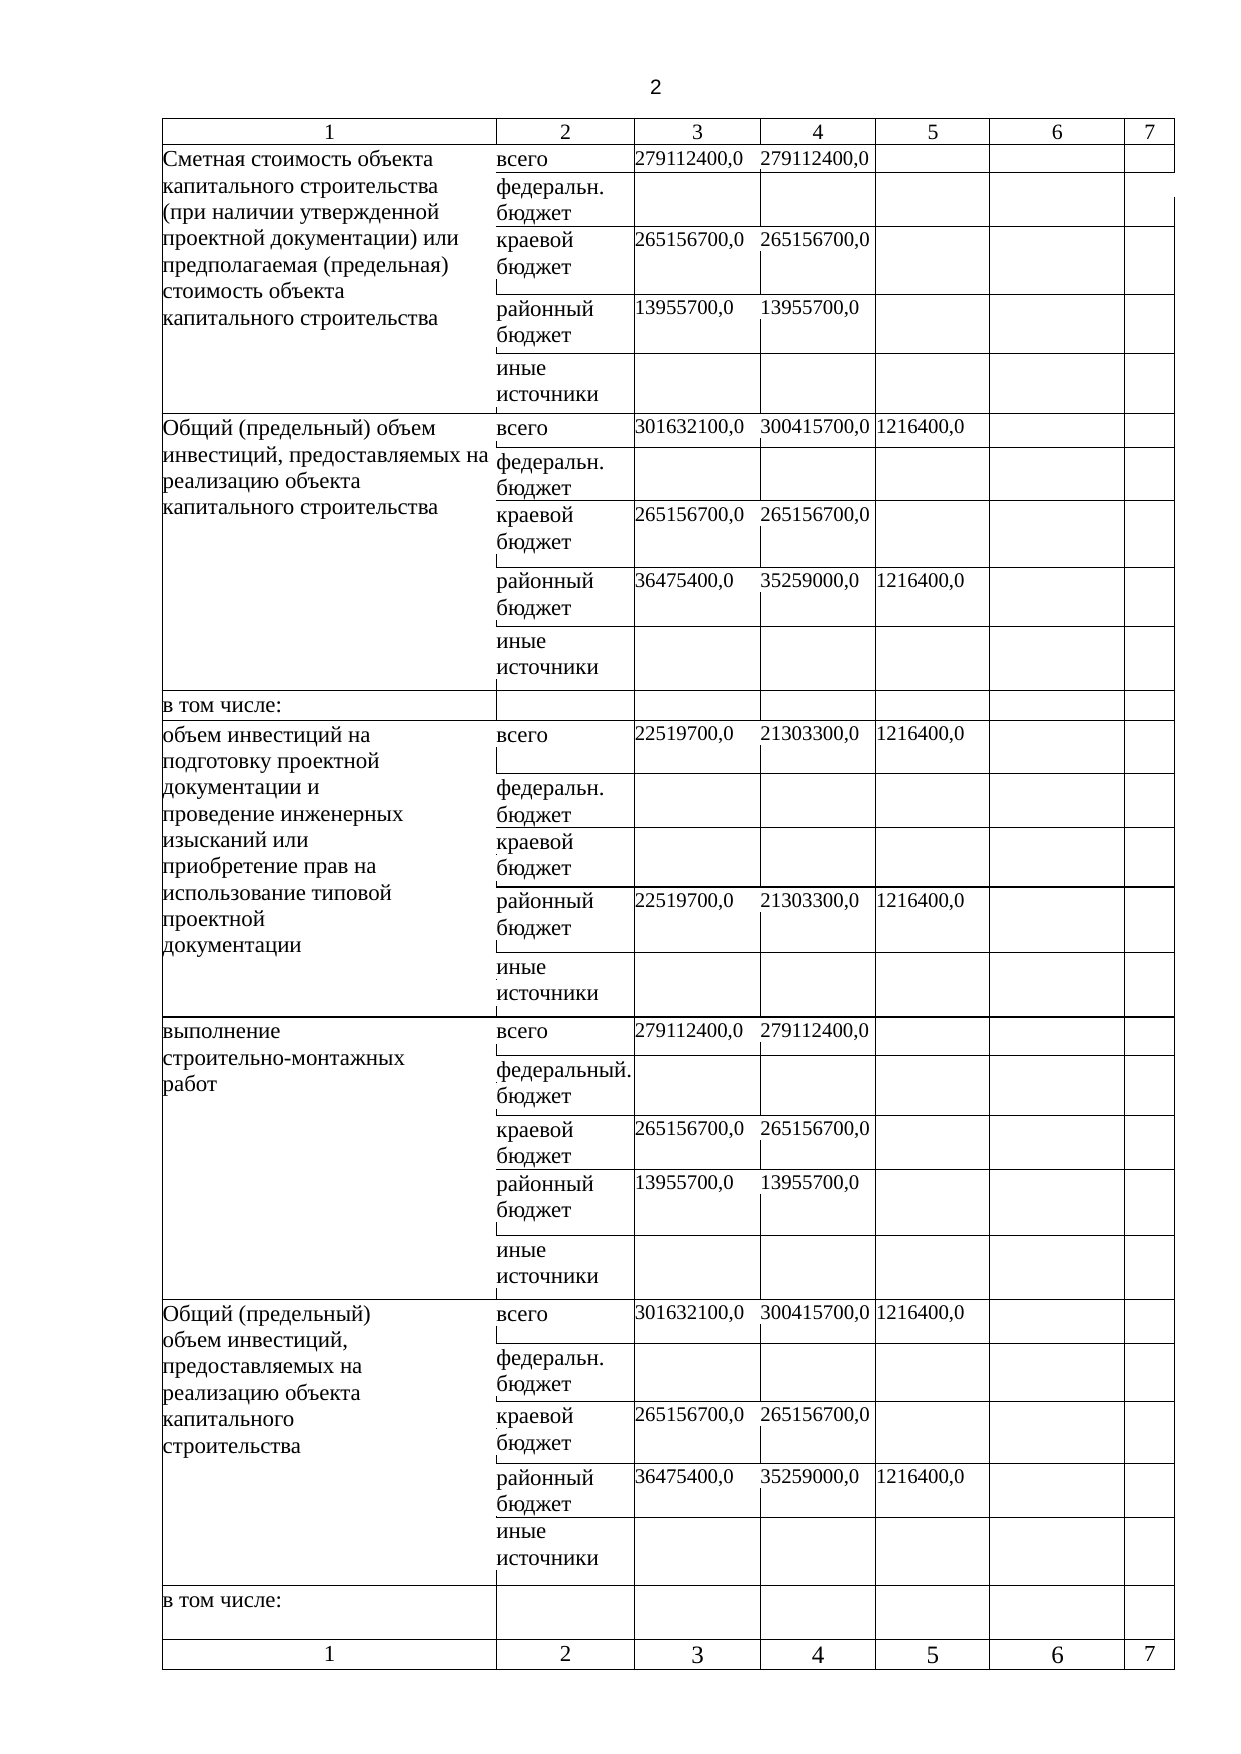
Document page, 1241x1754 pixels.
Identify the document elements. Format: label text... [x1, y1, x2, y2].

table_cell [1125, 1116, 1174, 1169]
table_cell [876, 1402, 989, 1462]
table_cell 6 [990, 1640, 1124, 1669]
table_cell 36475400,0 [635, 1464, 760, 1517]
table_cell всего [497, 414, 634, 447]
table_cell [1125, 145, 1174, 172]
table_cell [1125, 1344, 1174, 1401]
table_cell [990, 568, 1124, 626]
table_cell 13955700,0 [761, 1170, 875, 1235]
table_cell [876, 953, 989, 1016]
table_cell [635, 448, 760, 500]
table_cell [635, 354, 760, 413]
table_cell [1125, 568, 1174, 626]
table_cell 5 [876, 119, 989, 144]
table_cell [761, 1586, 875, 1639]
table_cell [876, 1170, 989, 1235]
table_cell 22519700,0 [635, 721, 760, 773]
table_cell [876, 774, 989, 827]
table_cell всего [497, 721, 634, 773]
table_cell [1125, 1170, 1174, 1235]
table_cell 279112400,0 [761, 1018, 875, 1055]
table_cell [635, 1056, 760, 1115]
table_cell [876, 501, 989, 567]
table_cell [876, 1056, 989, 1115]
table_cell 265156700,0 [761, 1402, 875, 1462]
table_cell 35259000,0 [761, 1464, 875, 1517]
table_cell [1125, 173, 1174, 226]
table_cell краевой бюджет [497, 1116, 634, 1169]
table_cell районный бюджет [497, 1464, 634, 1517]
table_cell [1125, 501, 1174, 567]
table_cell 4 [761, 1640, 875, 1669]
table_cell [1125, 721, 1174, 773]
table_cell [497, 691, 634, 719]
table_cell [990, 448, 1124, 500]
table_cell районный бюджет [497, 295, 634, 353]
table_cell 1216400,0 [876, 414, 989, 447]
table_cell 1 [163, 119, 496, 144]
table_cell [990, 227, 1124, 293]
table_cell Общий (предельный) объем инвестиций, предоставляемых на реализацию объекта капитального строительства [163, 1300, 496, 1585]
table_cell [761, 1344, 875, 1401]
table_cell 265156700,0 [761, 1116, 875, 1169]
table_cell [1125, 691, 1174, 719]
table_cell [990, 627, 1124, 690]
table_cell [1125, 774, 1174, 827]
table_cell [1125, 1402, 1174, 1462]
table_cell районный бюджет [497, 888, 634, 952]
table_cell 35259000,0 [761, 568, 875, 626]
table_cell 7 [1125, 119, 1174, 144]
table_cell всего [497, 145, 634, 172]
table_cell 3 [635, 1640, 760, 1669]
table_cell Общий (предельный) объем инвестиций, предоставляемых на реализацию объекта капитального строительства [163, 414, 496, 690]
table_cell 301632100,0 [635, 1300, 760, 1343]
table_cell 265156700,0 [635, 1402, 760, 1462]
table_cell [990, 414, 1124, 447]
table_cell [1125, 227, 1174, 293]
table_cell [635, 173, 760, 226]
table_cell 36475400,0 [635, 568, 760, 626]
table_cell [876, 145, 989, 172]
table_cell [635, 1518, 760, 1585]
table_cell 265156700,0 [761, 501, 875, 567]
table_cell [1125, 1464, 1174, 1517]
table_cell 2 [497, 119, 634, 144]
table_cell [761, 828, 875, 886]
table_cell [761, 448, 875, 500]
table_cell 279112400,0 [635, 145, 760, 172]
table_cell [876, 828, 989, 886]
table_cell районный бюджет [497, 568, 634, 626]
table_cell [1125, 414, 1174, 447]
table_cell [876, 354, 989, 413]
table_cell 2 [497, 1640, 634, 1669]
table_cell [1125, 953, 1174, 1016]
table_cell [990, 828, 1124, 886]
table_cell [761, 354, 875, 413]
table_cell [990, 888, 1124, 952]
table_cell 1216400,0 [876, 1464, 989, 1517]
table_cell [1125, 1518, 1174, 1585]
table_cell [1125, 1056, 1174, 1115]
table_cell 13955700,0 [761, 295, 875, 353]
table_cell [761, 1056, 875, 1115]
table_cell федеральн. бюджет [497, 774, 634, 827]
table_cell 3 [635, 119, 760, 144]
table_cell 1 [163, 1640, 496, 1669]
table_cell 300415700,0 [761, 1300, 875, 1343]
table_cell иные источники [497, 1236, 634, 1299]
table_cell [876, 627, 989, 690]
table_cell [990, 691, 1124, 719]
table_cell районный бюджет [497, 1170, 634, 1235]
table_cell [876, 295, 989, 353]
table_cell [990, 1586, 1124, 1639]
table_cell 21303300,0 [761, 888, 875, 952]
table_cell [1125, 1236, 1174, 1299]
table_cell 279112400,0 [761, 145, 875, 172]
table_cell 1216400,0 [876, 568, 989, 626]
table_cell 21303300,0 [761, 721, 875, 773]
table_cell Сметная стоимость объекта капитального строительства (при наличии утвержденной проектной документации) или предполагаемая (предельная) стоимость объекта капитального строительства [163, 145, 496, 413]
table_cell [876, 1586, 989, 1639]
table_cell [876, 173, 989, 226]
table_cell 22519700,0 [635, 888, 760, 952]
table_cell [876, 691, 989, 719]
table_cell [990, 1464, 1124, 1517]
table_cell [990, 1170, 1124, 1235]
table_cell 301632100,0 [635, 414, 760, 447]
table_cell [1125, 1018, 1174, 1055]
table_cell [876, 227, 989, 293]
table_cell краевой бюджет [497, 501, 634, 567]
table_cell выполнение строительно-монтажных работ [163, 1018, 496, 1299]
table_cell [990, 1518, 1124, 1585]
table_cell иные источники [497, 1518, 634, 1585]
table_cell [990, 1116, 1124, 1169]
table_cell [635, 1586, 760, 1639]
table_cell [876, 1116, 989, 1169]
table_cell [761, 953, 875, 1016]
table_cell [876, 1018, 989, 1055]
table_cell [990, 1018, 1124, 1055]
table_cell [876, 448, 989, 500]
table_cell [1125, 1586, 1174, 1639]
table_cell в том числе: [163, 1586, 496, 1639]
table_cell [990, 1344, 1124, 1401]
table_cell 1216400,0 [876, 721, 989, 773]
table_cell [761, 173, 875, 226]
table_cell федеральн. бюджет [497, 448, 634, 500]
table_cell [1125, 448, 1174, 500]
table_cell иные источники [497, 627, 634, 690]
table_cell [635, 774, 760, 827]
table_cell [876, 1236, 989, 1299]
table_cell 265156700,0 [635, 227, 760, 293]
table_cell [1125, 1300, 1174, 1343]
table_cell 13955700,0 [635, 1170, 760, 1235]
table_cell 13955700,0 [635, 295, 760, 353]
table_cell [990, 1236, 1124, 1299]
table_cell [990, 354, 1124, 413]
table_cell 265156700,0 [635, 1116, 760, 1169]
table_cell 265156700,0 [761, 227, 875, 293]
table_cell [1125, 295, 1174, 353]
table_cell всего [497, 1018, 634, 1055]
table_cell иные источники [497, 354, 634, 413]
table_cell [635, 953, 760, 1016]
table_cell 4 [761, 119, 875, 144]
table_cell краевой бюджет [497, 227, 634, 293]
table_cell 6 [990, 119, 1124, 144]
table_cell 1216400,0 [876, 1300, 989, 1343]
table_cell объем инвестиций на подготовку проектной документации и проведение инженерных изысканий или приобретение прав на использование типовой проектной документации [163, 721, 496, 1016]
table_cell [1125, 354, 1174, 413]
table_cell [1125, 627, 1174, 690]
table_cell 7 [1125, 1640, 1174, 1669]
table_cell [990, 501, 1124, 567]
table_cell [635, 627, 760, 690]
table_cell федеральн. бюджет [497, 173, 634, 226]
table_cell [497, 1586, 634, 1639]
table_cell [990, 953, 1124, 1016]
table_cell [761, 691, 875, 719]
table_cell всего [497, 1300, 634, 1343]
table_cell [990, 145, 1124, 172]
table_cell [1125, 888, 1174, 952]
table_cell [635, 1344, 760, 1401]
table_cell [990, 173, 1124, 226]
table_cell [990, 1056, 1124, 1115]
table_cell иные источники [497, 953, 634, 1016]
table_cell в том числе: [163, 691, 496, 719]
table_cell [635, 828, 760, 886]
table_cell [1125, 828, 1174, 886]
table_cell [635, 1236, 760, 1299]
table_cell [761, 774, 875, 827]
table_cell [990, 295, 1124, 353]
table_cell 279112400,0 [635, 1018, 760, 1055]
table_cell [990, 1402, 1124, 1462]
table_cell 5 [876, 1640, 989, 1669]
table_cell 265156700,0 [635, 501, 760, 567]
table_cell [761, 627, 875, 690]
table_cell [876, 1518, 989, 1585]
table_cell 1216400,0 [876, 888, 989, 952]
table_cell [990, 721, 1124, 773]
table_cell [635, 691, 760, 719]
table_cell [761, 1518, 875, 1585]
table_cell [990, 1300, 1124, 1343]
table_cell 300415700,0 [761, 414, 875, 447]
table_cell [876, 1344, 989, 1401]
table_cell федеральн. бюджет [497, 1344, 634, 1401]
table_cell краевой бюджет [497, 1402, 634, 1462]
table_cell федеральный. бюджет [497, 1056, 634, 1115]
table_cell краевой бюджет [497, 828, 634, 886]
table_cell [990, 774, 1124, 827]
table_cell [761, 1236, 875, 1299]
